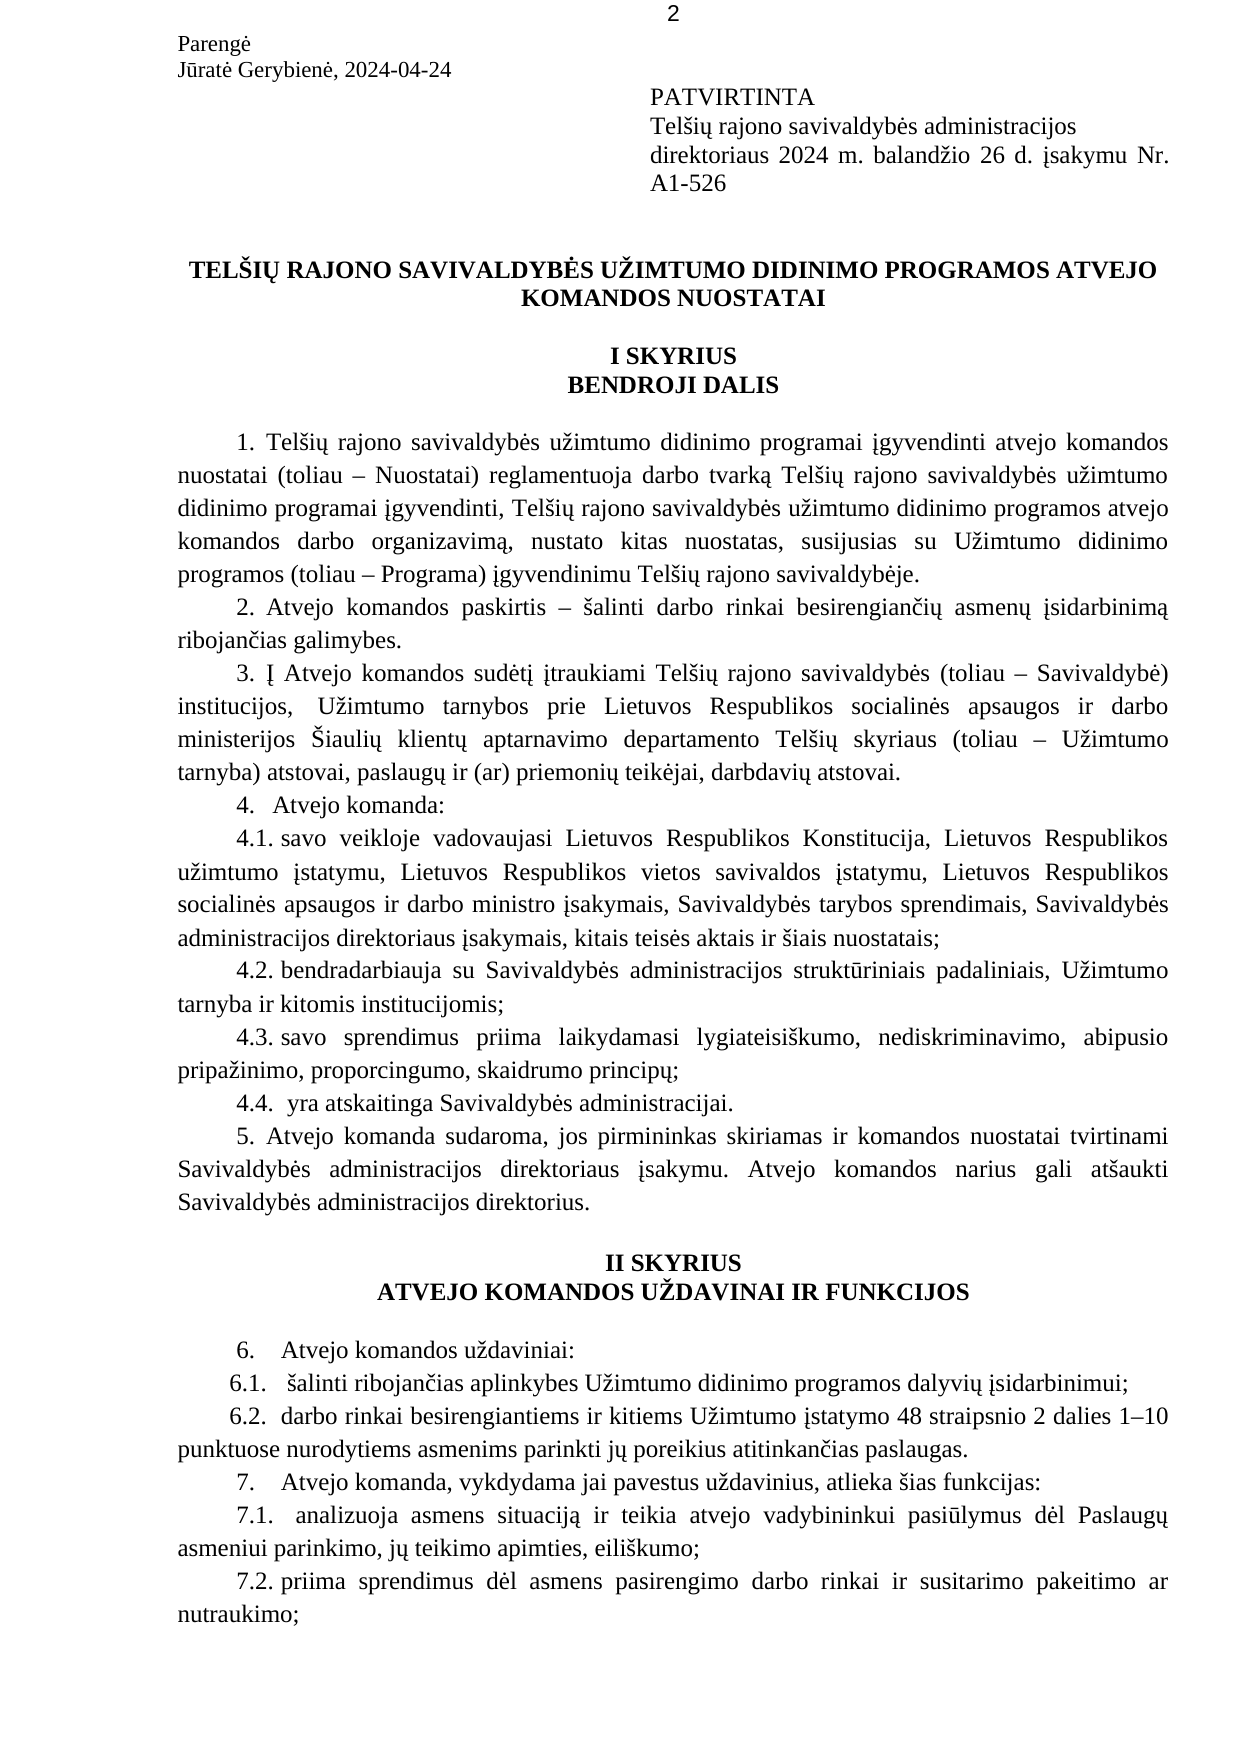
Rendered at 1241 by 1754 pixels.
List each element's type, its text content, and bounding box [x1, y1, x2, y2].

text 6.2. darbo rinkai besirengiantiems ir kitiems Užimtumo įstatymo 48 straipsnio 2 dalies 1–10 punktuose nurodytiems asmenims parinkti jų poreikius atitinkančias paslaugas. [177, 1401, 1169, 1463]
text BENDROJI DALIS [177, 370, 1169, 398]
text 7.2. priima sprendimus dėl asmens pasirengimo darbo rinkai ir susitarimo pakeitimo ar nutraukimo; [177, 1566, 1169, 1628]
text 4.2. bendradarbiauja su Savivaldybės administracijos struktūriniais padaliniais, Užimtumo tarnyba ir kitomis institucijomis; [177, 956, 1169, 1017]
text I SKYRIUS [177, 341, 1169, 370]
text Jūratė Gerybienė, 2024-04-24 [177, 56, 1169, 82]
text 1. Telšių rajono savivaldybės užimtumo didinimo programai įgyvendinti atvejo komandos nuostatai (toliau – Nuostatai) reglamentuoja darbo tvarką Telšių rajono savivaldybės užimtumo didinimo programai įgyvendinti, Telšių rajono savivaldybės užimtumo didinimo programos atvejo komandos darbo organizavimą, nustato kitas nuostatas, susijusias su Užimtumo didinimo programos (toliau – Programa) įgyvendinimu Telšių rajono savivaldybėje. [177, 427, 1169, 588]
text 4.4. yra atskaitinga Savivaldybės administracijai. [177, 1088, 1169, 1116]
text 4.3. savo sprendimus priima laikydamasi lygiateisiškumo, nediskriminavimo, abipusio pripažinimo, proporcingumo, skaidrumo principų; [177, 1022, 1169, 1083]
text PATVIRTINTA [177, 82, 1169, 111]
text 7.1. analizuoja asmens situaciją ir teikia atvejo vadybininkui pasiūlymus dėl Paslaugų asmeniui parinkimo, jų teikimo apimties, eiliškumo; [177, 1500, 1169, 1562]
text ATVEJO KOMANDOS UŽDAVINAI IR FUNKCIJOS [177, 1277, 1169, 1306]
text Telšių rajono savivaldybės administracijos [177, 111, 1169, 140]
text 3. Į Atvejo komandos sudėtį įtraukiami Telšių rajono savivaldybės (toliau – Savivaldybė) institucijos, Užimtumo tarnybos prie Lietuvos Respublikos socialinės apsaugos ir darbo ministerijos Šiaulių klientų aptarnavimo departamento Telšių skyriaus (toliau – Užimtumo tarnyba) atstovai, paslaugų ir (ar) priemonių teikėjai, darbdavių atstovai. [177, 658, 1169, 786]
text direktoriaus 2024 m. balandžio 26 d. įsakymu Nr. A1-526 [650, 140, 1169, 197]
text 2. Atvejo komandos paskirtis – šalinti darbo rinkai besirengiančių asmenų įsidarbinimą ribojančias galimybes. [177, 592, 1169, 654]
text II SKYRIUS [177, 1248, 1169, 1277]
text 5. Atvejo komanda sudaroma, jos pirmininkas skiriamas ir komandos nuostatai tvirtinami Savivaldybės administracijos direktoriaus įsakymu. Atvejo komandos narius gali atšaukti Savivaldybės administracijos direktorius. [177, 1121, 1169, 1216]
text 4.1. savo veikloje vadovaujasi Lietuvos Respublikos Konstitucija, Lietuvos Respublikos užimtumo įstatymu, Lietuvos Respublikos vietos savivaldos įstatymu, Lietuvos Respublikos socialinės apsaugos ir darbo ministro įsakymais, Savivaldybės tarybos sprendimais, Savivaldybės administracijos direktoriaus įsakymais, kitais teisės aktais ir šiais nuostatais; [177, 823, 1169, 951]
text 6.1. šalinti ribojančias aplinkybes Užimtumo didinimo programos dalyvių įsidarbinimui; [177, 1368, 1169, 1397]
text 6. Atvejo komandos uždaviniai: [177, 1335, 1169, 1363]
text 4. Atvejo komanda: [177, 791, 1169, 819]
text 7. Atvejo komanda, vykdydama jai pavestus uždavinius, atlieka šias funkcijas: [236, 1467, 1169, 1496]
text Parengė [177, 29, 1169, 56]
text TELŠIŲ RAJONO SAVIVALDYBĖS UŽIMTUMO DIDINIMO PROGRAMOS ATVEJO KOMANDOS NUOSTATAI [177, 255, 1169, 312]
